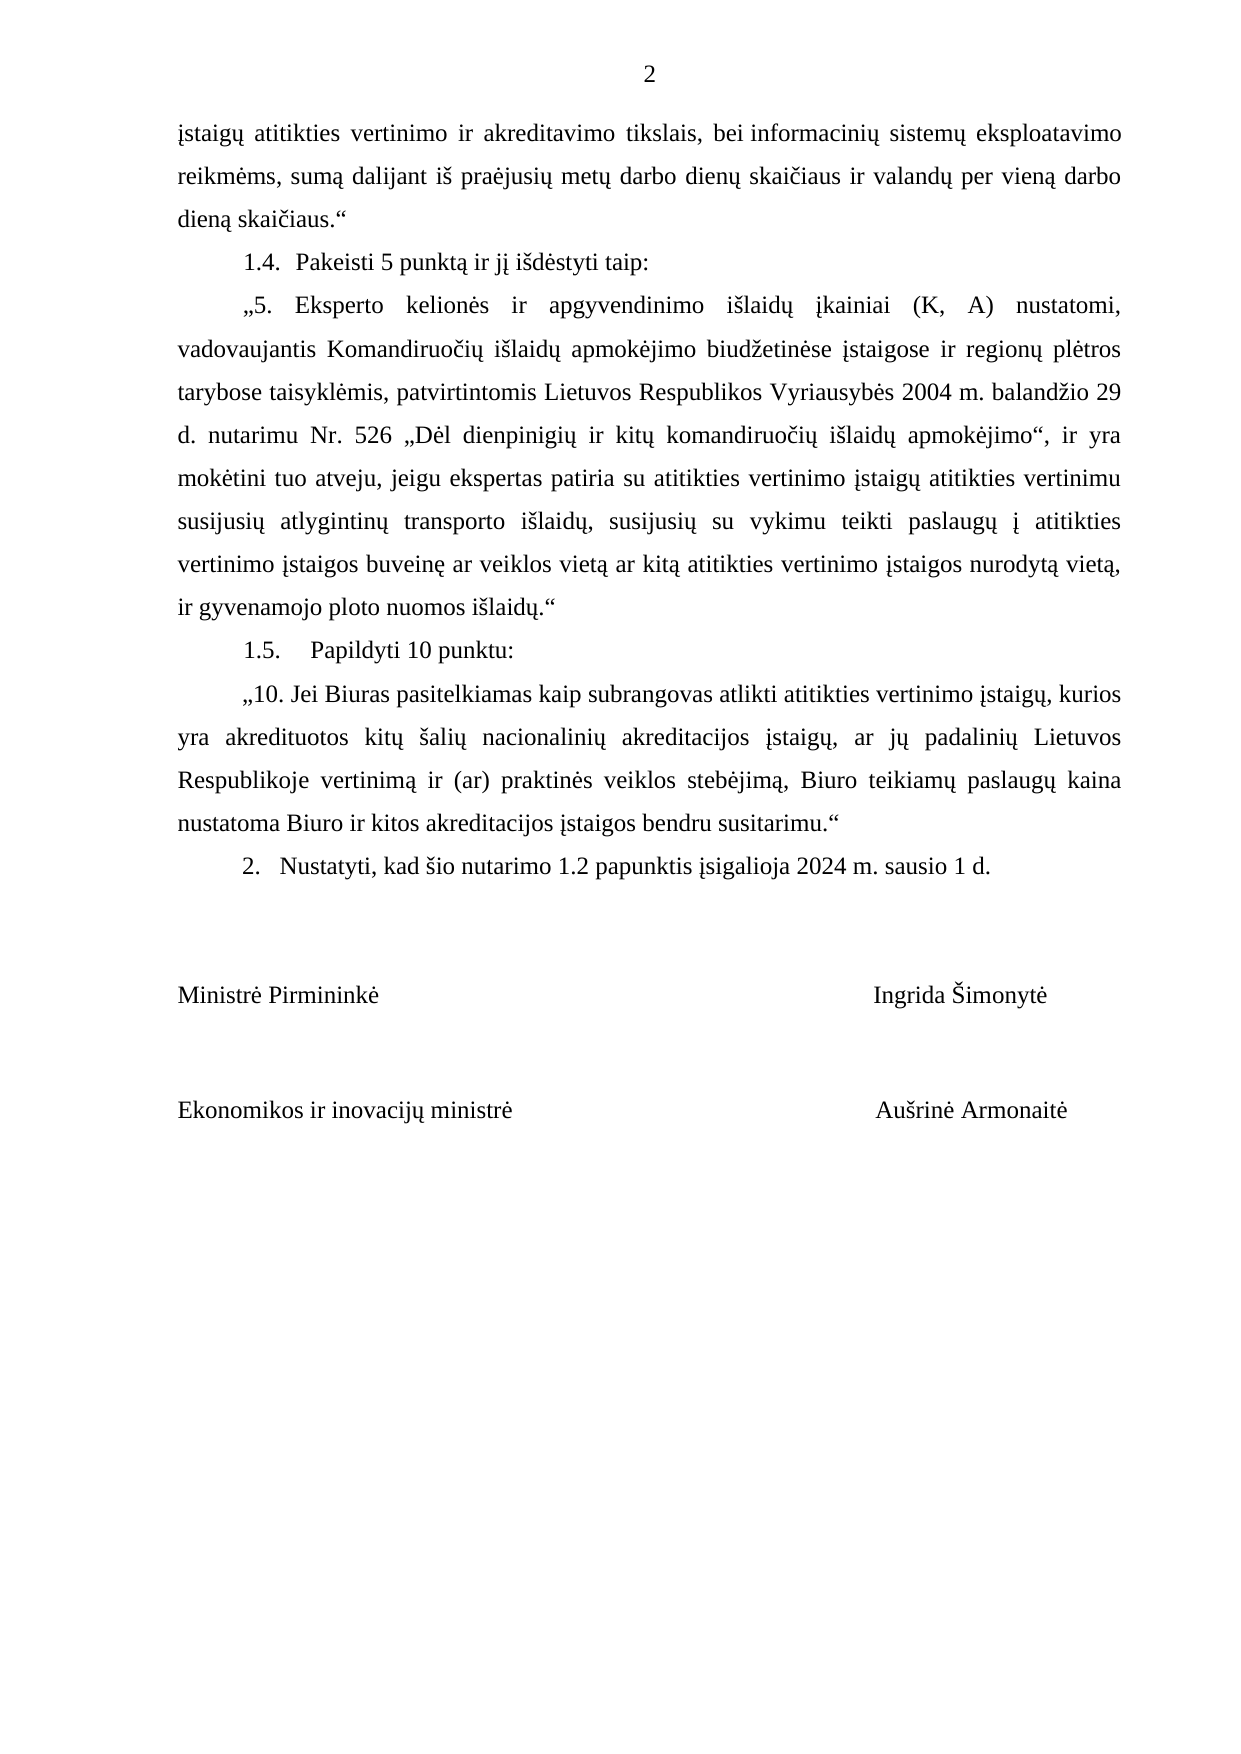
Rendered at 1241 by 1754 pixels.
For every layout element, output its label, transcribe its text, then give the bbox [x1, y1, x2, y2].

text Ekonomikos ir inovacijų ministrė Aušrinė Armonaitė [177, 1096, 1122, 1124]
text 1.5. Papildyti 10 punktu: [243, 636, 1122, 664]
text 1.4. Pakeisti 5 punktą ir jį išdėstyti taip: [243, 247, 1122, 276]
text „10. Jei Biuras pasitelkiamas kaip subrangovas atlikti atitikties vertinimo įstaigų, kurios yra akredituotos kitų šalių nacionalinių akreditacijos įstaigų, ar jų padalinių Lietuvos Respublikoje vertinimą ir (ar) praktinės veiklos stebėjimą, Biuro teikiamų paslaugų kaina nustatoma Biuro ir kitos akreditacijos įstaigos bendru susitarimu.“ [177, 679, 1122, 837]
text 2. Nustatyti, kad šio nutarimo 1.2 papunktis įsigalioja 2024 m. sausio 1 d. [242, 851, 1122, 880]
text „5. Eksperto kelionės ir apgyvendinimo išlaidų įkainiai (K, A) nustatomi, vadovaujantis Komandiruočių išlaidų apmokėjimo biudžetinėse įstaigose ir regionų plėtros tarybose taisyklėmis, patvirtintomis Lietuvos Respublikos Vyriausybės 2004 m. balandžio 29 d. nutarimu Nr. 526 „Dėl dienpinigių ir kitų komandiruočių išlaidų apmokėjimo“, ir yra mokėtini tuo atveju, jeigu ekspertas patiria su atitikties vertinimo įstaigų atitikties vertinimu susijusių atlygintinų transporto išlaidų, susijusių su vykimu teikti paslaugų į atitikties vertinimo įstaigos buveinę ar veiklos vietą ar kitą atitikties vertinimo įstaigos nurodytą vietą, ir gyvenamojo ploto nuomos išlaidų.“ [177, 291, 1122, 621]
text įstaigų atitikties vertinimo ir akreditavimo tikslais, bei informacinių sistemų eksploatavimo reikmėms, sumą dalijant iš praėjusių metų darbo dienų skaičiaus ir valandų per vieną darbo dieną skaičiaus.“ [177, 118, 1122, 233]
text Ministrė Pirmininkė Ingrida Šimonytė [177, 981, 1122, 1009]
